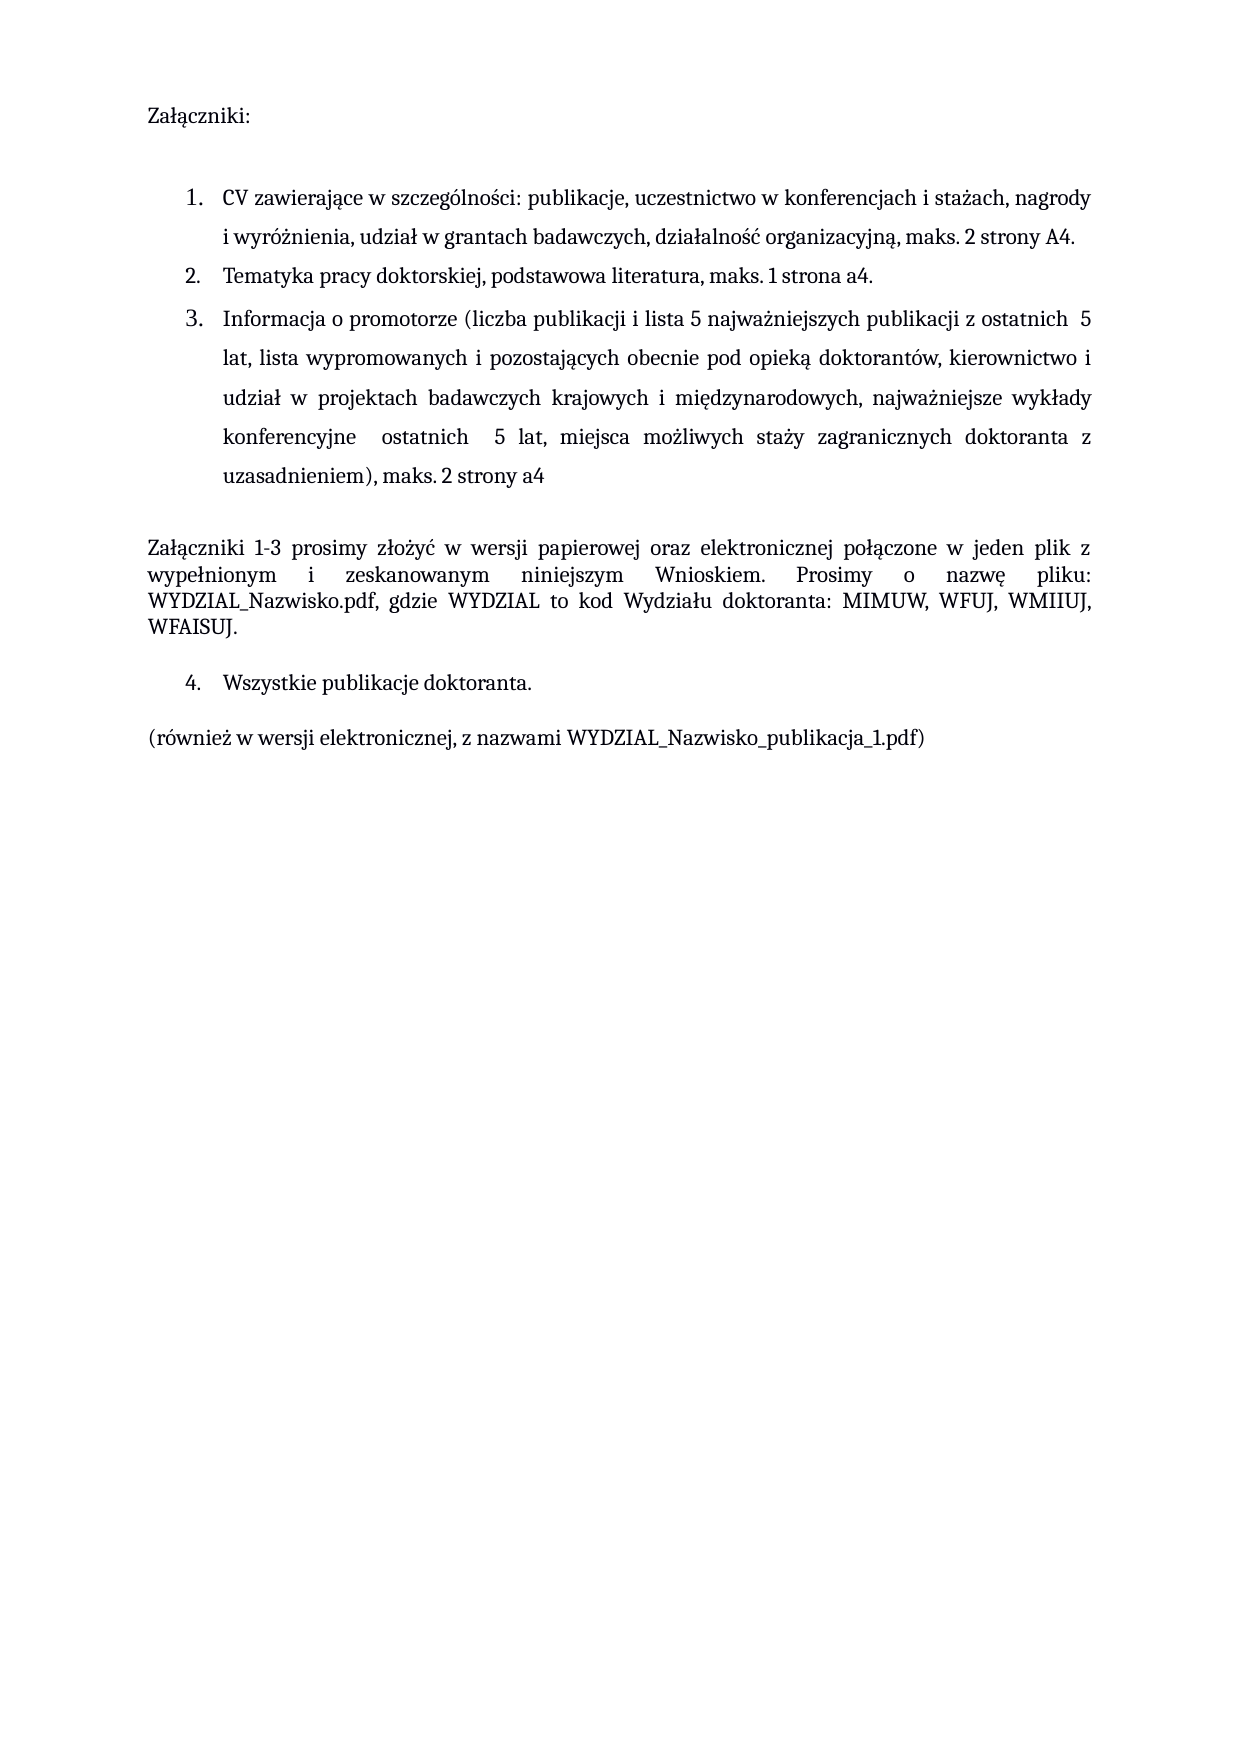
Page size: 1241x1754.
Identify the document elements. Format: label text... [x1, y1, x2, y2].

list CV zawierające w szczególności: publikacje, uczestnictwo w konferencjach i stażach, nagrody i wyróżnienia, udział w grantach badawczych, działalność organizacyjną, maks. 2 strony A4. [185, 182, 1092, 250]
text Załączniki: [148, 103, 1092, 129]
list Wszystkie publikacje doktoranta. [185, 669, 1092, 696]
text Załączniki 1-3 prosimy złożyć w wersji papierowej oraz elektronicznej połączone w jeden plik z wypełnionym i zeskanowanym niniejszym Wnioskiem. Prosimy o nazwę pliku: WYDZIAL_Nazwisko.pdf, gdzie WYDZIAL to kod Wydziału doktoranta: MIMUW, WFUJ, WMIIUJ, WFAISUJ. [148, 535, 1092, 641]
list Tematyka pracy doktorskiej, podstawowa literatura, maks. 1 strona a4. [185, 263, 1092, 289]
text (również w wersji elektronicznej, z nazwami WYDZIAL_Nazwisko_publikacja_1.pdf) [148, 724, 1092, 751]
list Informacja o promotorze (liczba publikacji i lista 5 najważniejszych publikacji z ostatnich 5 lat, lista wypromowanych i pozostających obecnie pod opieką doktorantów, kierownictwo i udział w projektach badawczych krajowych i międzynarodowych, najważniejsze wykłady konferencyjne ostatnich 5 lat, miejsca możliwych staży zagranicznych doktoranta z uzasadnieniem), maks. 2 strony a4 [185, 303, 1092, 490]
